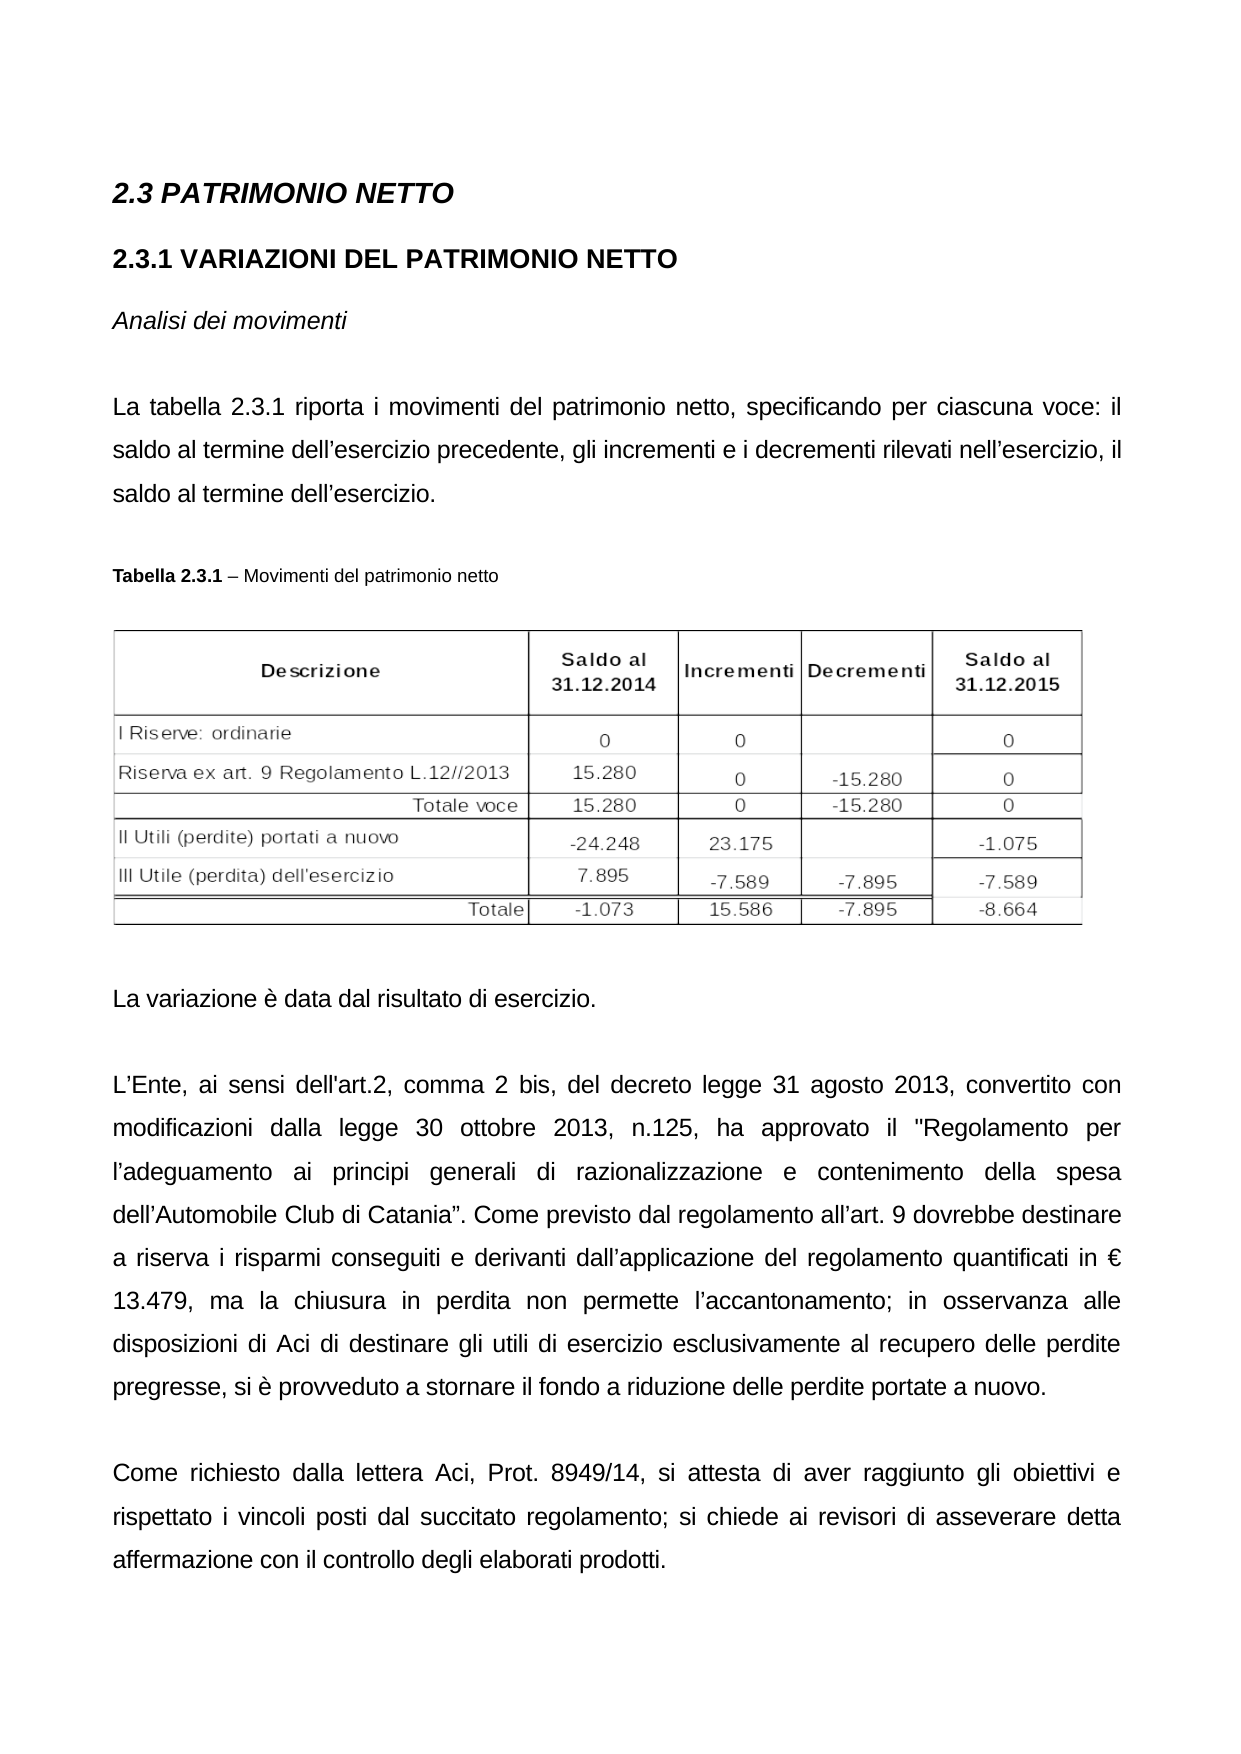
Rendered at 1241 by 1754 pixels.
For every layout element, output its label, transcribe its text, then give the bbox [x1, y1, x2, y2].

text Tabella 2.3.1 – Movimenti del patrimonio netto [112, 565, 1122, 586]
text La tabella 2.3.1 riporta i movimenti del patrimonio netto, specificando per ciascuna voce: il saldo al termine dell’esercizio precedente, gli incrementi e i decrementi rilevati nell’esercizio, il saldo al termine dell’esercizio. [112, 392, 1122, 507]
subtitle 2.3 PATRIMONIO NETTO [112, 176, 1122, 210]
text La variazione è data dal risultato di esercizio. [112, 984, 1122, 1013]
text Come richiesto dalla lettera Aci, Prot. 8949/14, si attesta di aver raggiunto gli obiettivi e rispettato i vincoli posti dal succitato regolamento; si chiede ai revisori di asseverare detta affermazione con il controllo degli elaborati prodotti. [112, 1458, 1122, 1573]
text Analisi dei movimenti [112, 306, 1122, 335]
subtitle 2.3.1 VARIAZIONI DEL PATRIMONIO NETTO [112, 243, 1122, 275]
text L’Ente, ai sensi dell'art.2, comma 2 bis, del decreto legge 31 agosto 2013, convertito con modificazioni dalla legge 30 ottobre 2013, n.125, ha approvato il "Regolamento per l’adeguamento ai principi generali di razionalizzazione e contenimento della spesa dell’Automobile Club di Catania”. Come previsto dal regolamento all’art. 9 dovrebbe destinare a riserva i risparmi conseguiti e derivanti dall’applicazione del regolamento quantificati in € 13.479, ma la chiusura in perdita non permette l’accantonamento; in osservanza alle disposizioni di Aci di destinare gli utili di esercizio esclusivamente al recupero delle perdite pregresse, si è provveduto a stornare il fondo a riduzione delle perdite portate a nuovo. [112, 1070, 1122, 1401]
